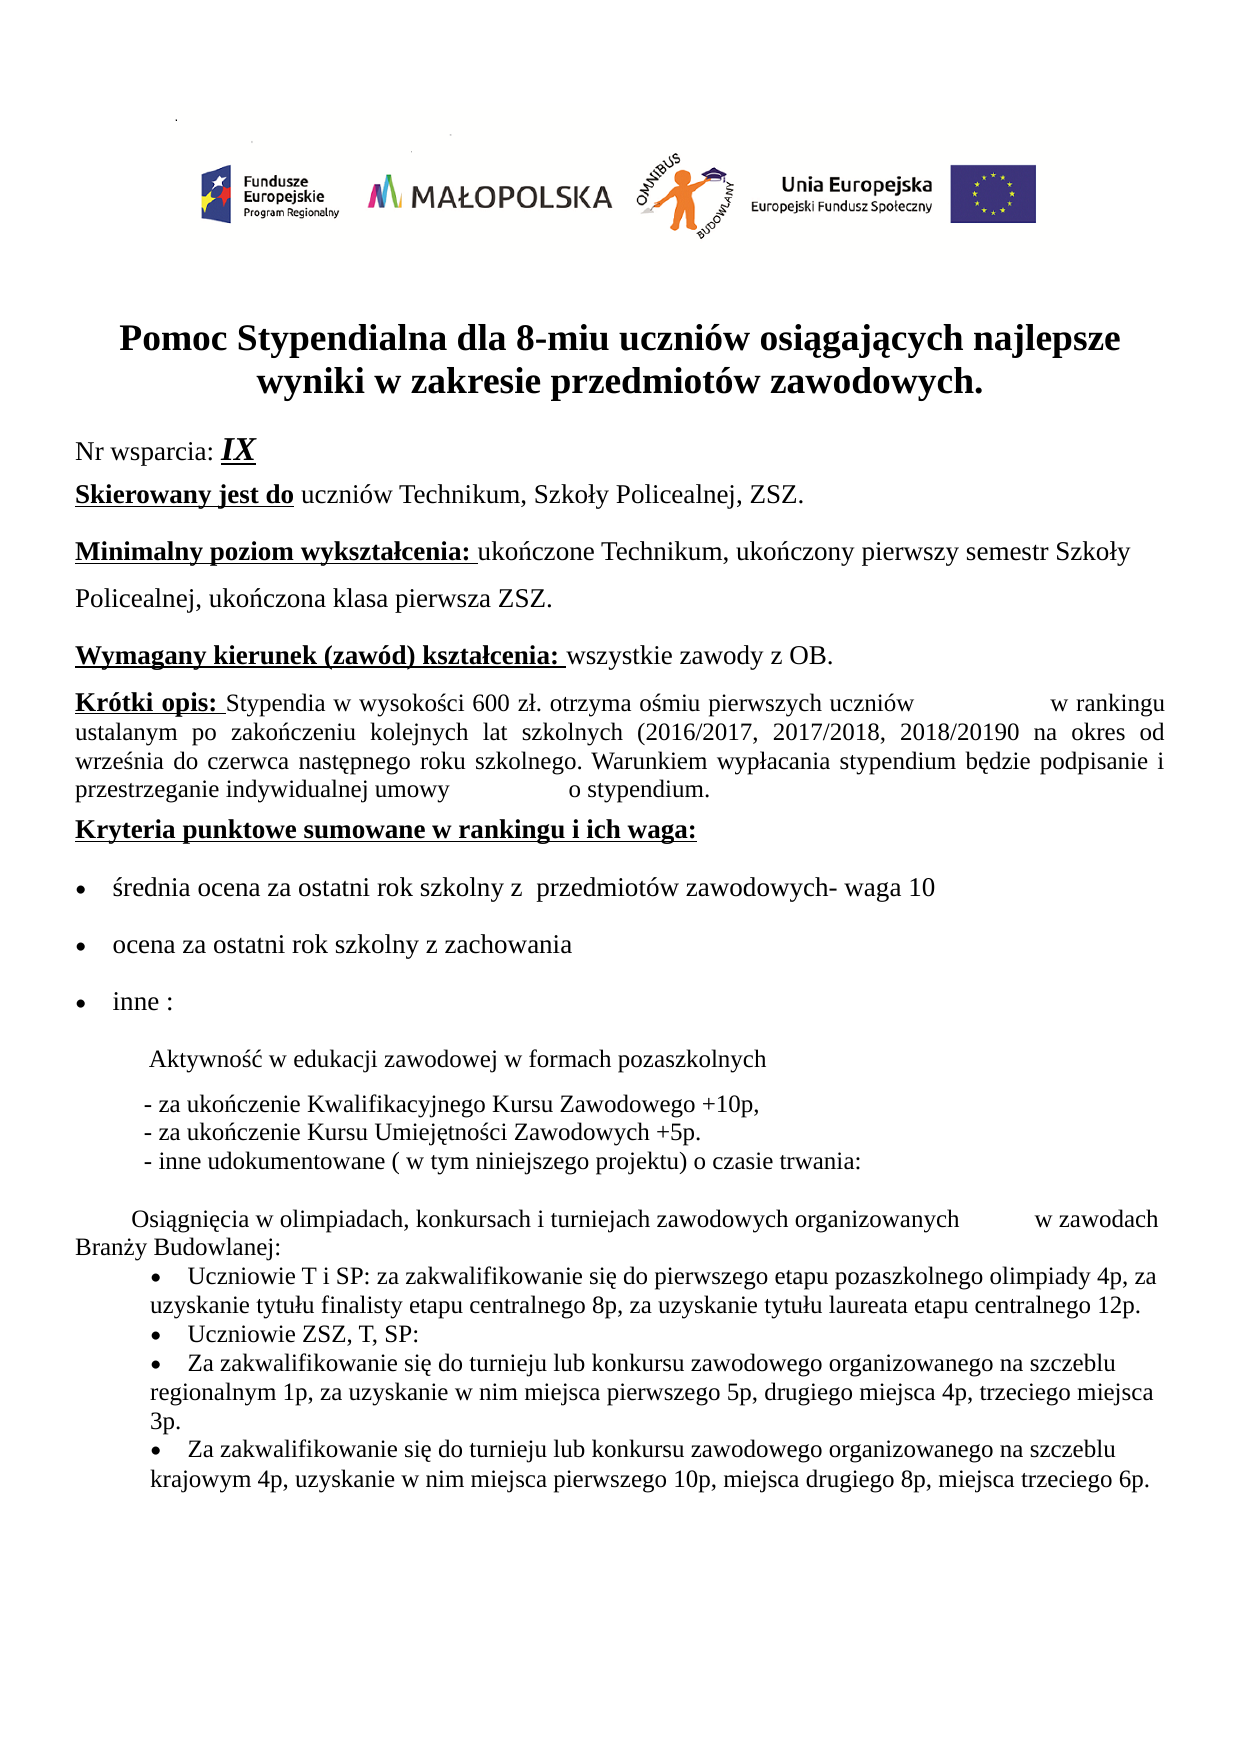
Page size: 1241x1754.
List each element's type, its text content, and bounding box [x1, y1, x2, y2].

text Krótki opis: Stypendia w wysokości 600 zł. otrzyma ośmiu pierwszych uczniów w rankingu ustalanym po zakończeniu kolejnych lat szkolnych (2016/2017, 2017/2018, 2018/20190 na okres od września do czerwca następnego roku szkolnego. Warunkiem wypłacania stypendium będzie podpisanie i przestrzeganie indywidualnej umowy o stypendium. [75, 686, 1165, 803]
text Nr wsparcia: IX [75, 429, 1165, 468]
text Skierowany jest do uczniów Technikum, Szkoły Policealnej, ZSZ. [75, 478, 1165, 509]
text Wymagany kierunek (zawód) kształcenia: wszystkie zawody z OB. [75, 639, 1165, 670]
list Uczniowie T i SP: za zakwalifikowanie się do pierwszego etapu pozaszkolnego olimpiady 4p, za uzyskanie tytułu finalisty etapu centralnego 8p, za uzyskanie tytułu laureata etapu centralnego 12p. [112, 1261, 1165, 1319]
text Minimalny poziom wykształcenia: ukończone Technikum, ukończony pierwszy semestr Szkoły Policealnej, ukończona klasa pierwsza ZSZ. [75, 535, 1165, 613]
text Pomoc Stypendialna dla 8-miu uczniów osiągających najlepsze wyniki w zakresie przedmiotów zawodowych. [75, 315, 1165, 402]
text - za ukończenie Kwalifikacyjnego Kursu Zawodowego +10p, [75, 1089, 1165, 1117]
list średnia ocena za ostatni rok szkolny z przedmiotów zawodowych- waga 10 [37, 871, 1165, 902]
text Osiągnięcia w olimpiadach, konkursach i turniejach zawodowych organizowanych w zawodach Branży Budowlanej: [75, 1204, 1165, 1261]
list Uczniowie ZSZ, T, SP: [112, 1319, 1165, 1348]
list Za zakwalifikowanie się do turnieju lub konkursu zawodowego organizowanego na szczeblu regionalnym 1p, za uzyskanie w nim miejsca pierwszego 5p, drugiego miejsca 4p, trzeciego miejsca 3p. [112, 1348, 1165, 1434]
text Kryteria punktowe sumowane w rankingu i ich waga: [75, 814, 1165, 845]
list Za zakwalifikowanie się do turnieju lub konkursu zawodowego organizowanego na szczeblu krajowym 4p, uzyskanie w nim miejsca pierwszego 10p, miejsca drugiego 8p, miejsca trzeciego 6p. [112, 1434, 1165, 1492]
text - inne udokumentowane ( w tym niniejszego projektu) o czasie trwania: [75, 1146, 1165, 1175]
list inne : [37, 985, 1165, 1016]
list ocena za ostatni rok szkolny z zachowania [37, 928, 1165, 959]
text - za ukończenie Kursu Umiejętności Zawodowych +5p. [75, 1117, 1165, 1146]
text Aktywność w edukacji zawodowej w formach pozaszkolnych [75, 1042, 1165, 1073]
